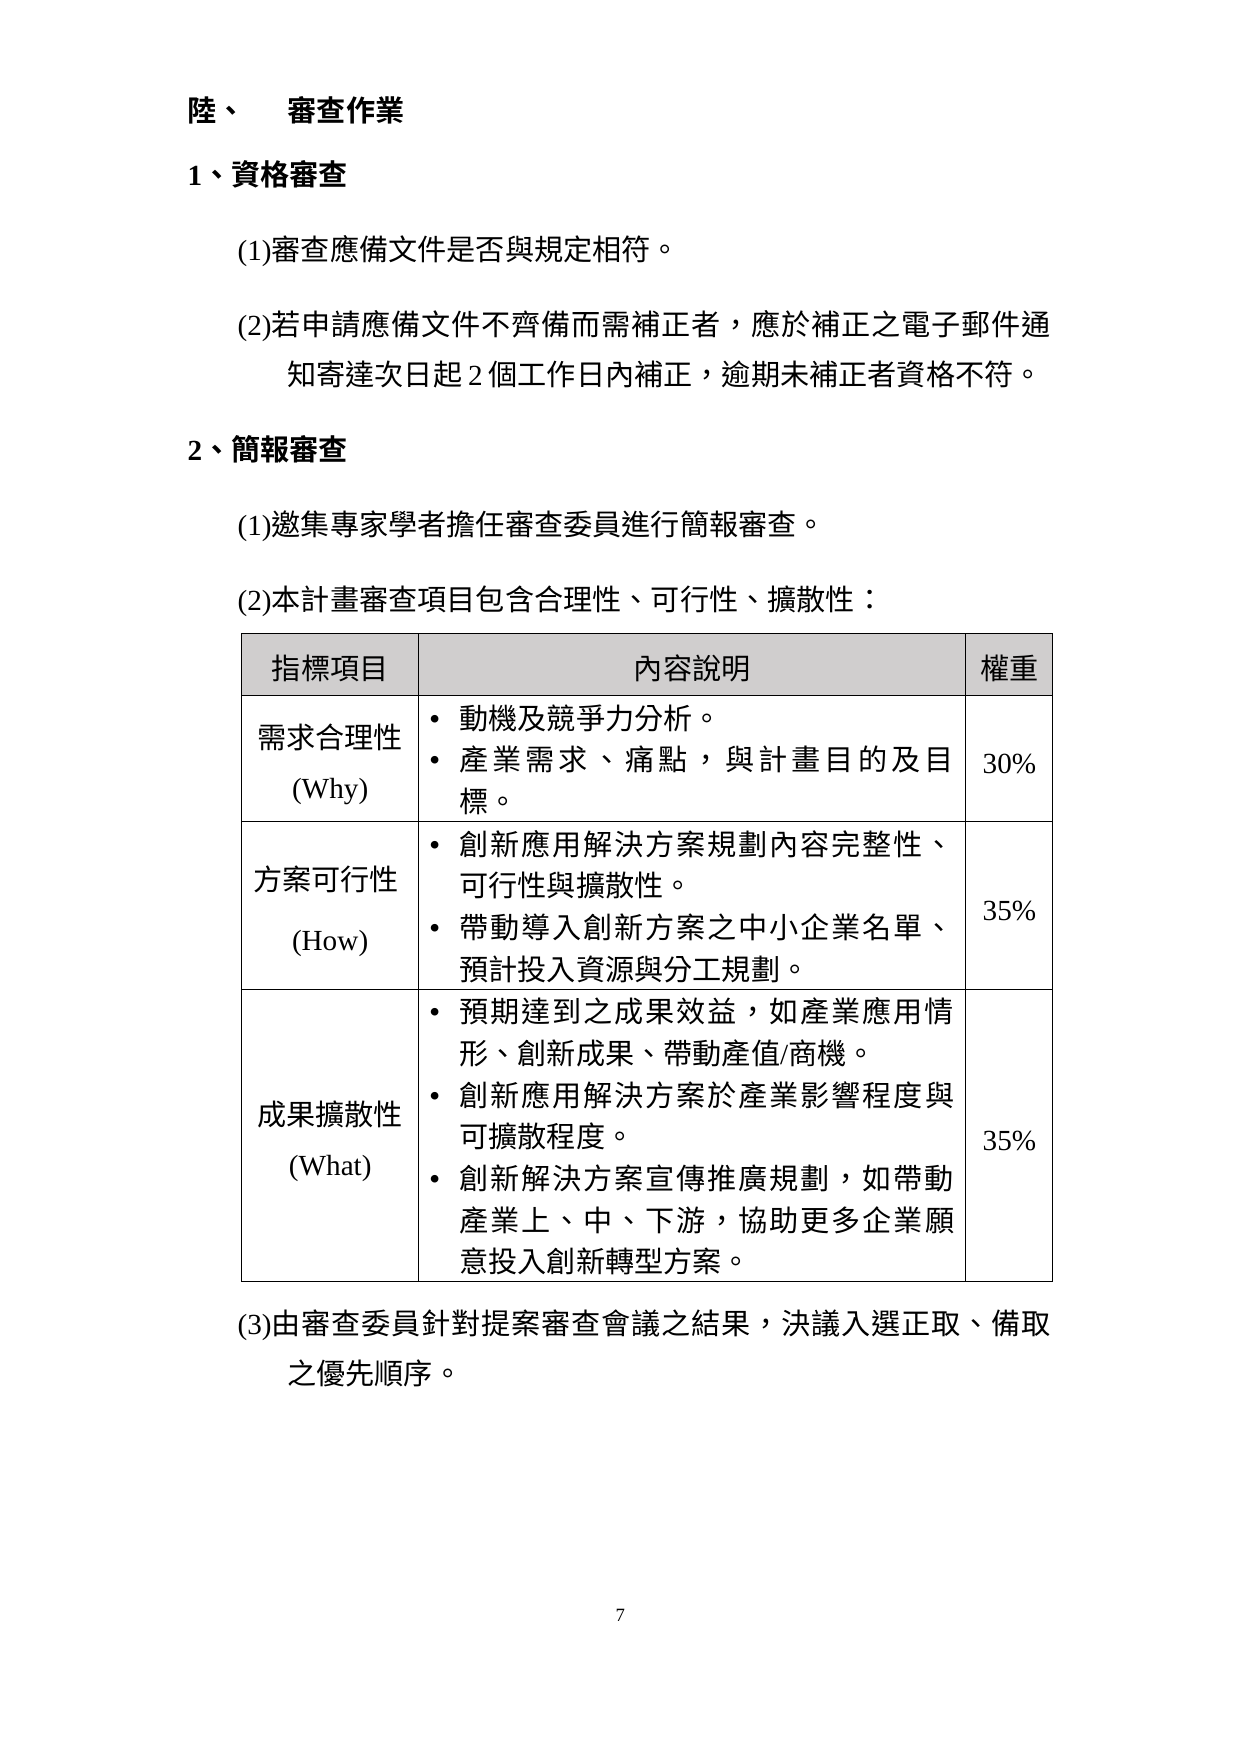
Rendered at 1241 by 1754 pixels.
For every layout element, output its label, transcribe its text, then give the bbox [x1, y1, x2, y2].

subtitle 審查作業 [187, 75, 1053, 133]
table_cell 創新應用解決方案規劃內容完整性、可行性與擴散性。 帶動導入創新方案之中小企業名單、預計投入資源與分工規劃。 [419, 822, 965, 988]
list 由審查委員針對提案審查會議之結果，決議入選正取、備取之優先順序。 [237, 1295, 1053, 1395]
table_cell 預期達到之成果效益，如產業應用情形、創新成果、帶動產值/商機。 創新應用解決方案於產業影響程度與可擴散程度。 創新解決方案宣傳推廣規劃，如帶動產業上、中、下游，協助更多企業願意投入創新轉型方案。 [419, 990, 965, 1281]
table_header 指標項目 [242, 634, 418, 695]
table_header 內容說明 [419, 634, 965, 695]
table_cell 動機及競爭力分析。 產業需求、痛點，與計畫目的及目標。 [419, 696, 965, 821]
list 簡報審查 [187, 421, 1053, 471]
table_cell 30% [966, 696, 1052, 821]
table_cell 35% [966, 822, 1052, 988]
table_cell 成果擴散性(What) [242, 990, 418, 1281]
table_cell 35% [966, 990, 1052, 1281]
list 本計畫審查項目包含合理性、可行性、擴散性： [237, 571, 1053, 621]
table_header 權重 [966, 634, 1052, 695]
list 資格審查 [187, 146, 1053, 196]
table_cell 方案可行性 (How) [242, 822, 418, 988]
list 審查應備文件是否與規定相符。 [237, 221, 1053, 271]
list 若申請應備文件不齊備而需補正者，應於補正之電子郵件通知寄達次日起2個工作日內補正，逾期未補正者資格不符。 [237, 296, 1053, 396]
table_cell 需求合理性(Why) [242, 696, 418, 821]
list 邀集專家學者擔任審查委員進行簡報審查。 [237, 496, 1053, 546]
